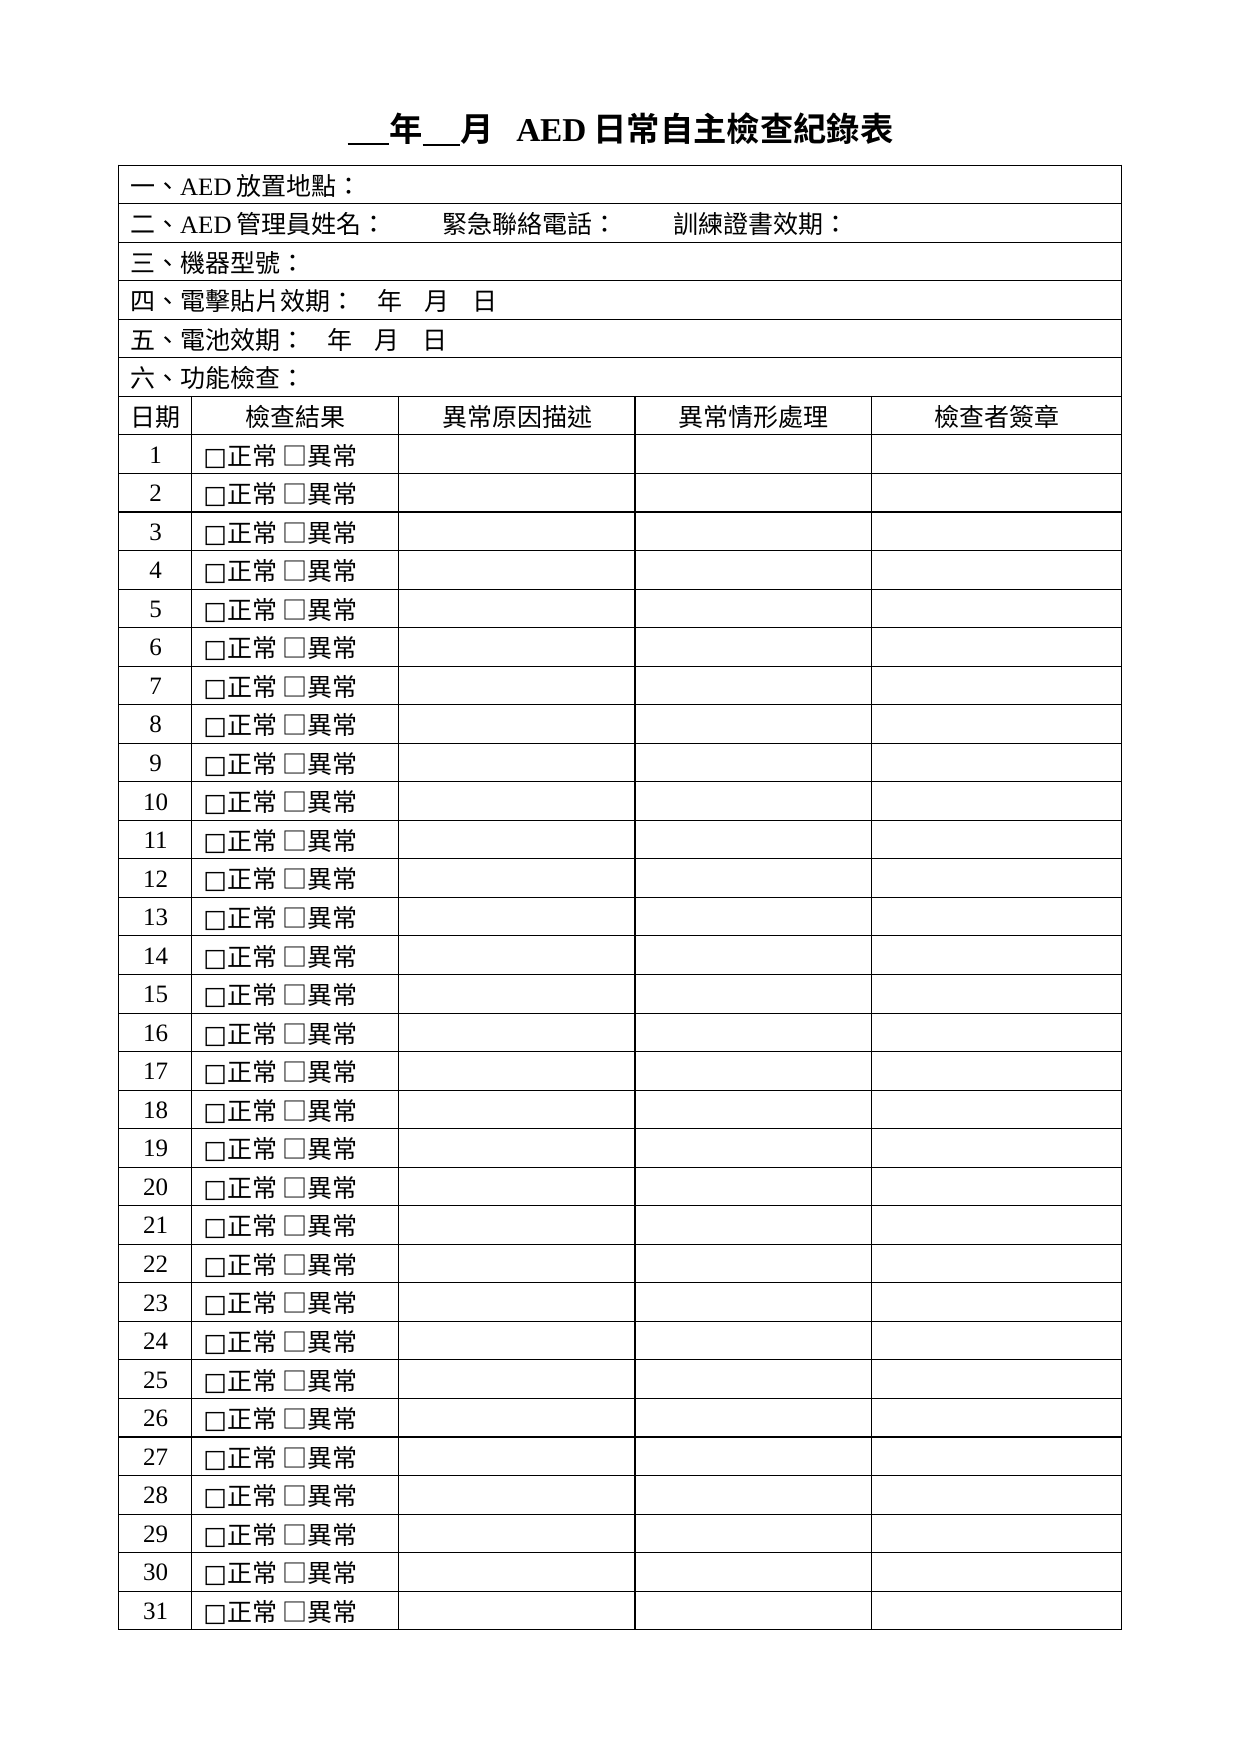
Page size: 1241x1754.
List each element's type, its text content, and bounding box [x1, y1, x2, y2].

table_cell [872, 1206, 1121, 1244]
table_cell □正常 □異常 [192, 1014, 398, 1051]
table_cell [872, 1515, 1121, 1552]
table_cell [872, 1360, 1121, 1398]
table_cell [636, 1322, 871, 1359]
table_cell [636, 1553, 871, 1591]
table_cell 11 [119, 821, 191, 858]
table_cell [636, 628, 871, 666]
table_cell [872, 744, 1121, 781]
table_cell [399, 705, 634, 743]
table_cell □正常 □異常 [192, 821, 398, 858]
table_cell [399, 975, 634, 1012]
table_cell 12 [119, 859, 191, 897]
table_cell [399, 1129, 634, 1167]
table_cell [636, 1476, 871, 1513]
table_cell [399, 898, 634, 935]
table_cell [636, 744, 871, 781]
table_cell [399, 821, 634, 858]
table_cell 4 [119, 551, 191, 588]
table_cell 19 [119, 1129, 191, 1167]
table_cell [872, 936, 1121, 974]
table_cell 異常原因描述 [399, 397, 634, 434]
table_cell [872, 474, 1121, 511]
table_cell 3 [119, 513, 191, 550]
table_cell [636, 975, 871, 1012]
table_cell [872, 705, 1121, 743]
table_cell [399, 1360, 634, 1398]
table_cell [872, 1245, 1121, 1282]
table_cell 29 [119, 1515, 191, 1552]
table_cell [636, 821, 871, 858]
table_cell □正常 □異常 [192, 1322, 398, 1359]
table_cell [872, 1592, 1121, 1629]
table_cell □正常 □異常 [192, 1476, 398, 1513]
table_cell [399, 859, 634, 897]
table_cell [872, 590, 1121, 627]
table_cell [399, 1206, 634, 1244]
table_cell [636, 1592, 871, 1629]
table_cell [399, 551, 634, 588]
table_cell [636, 1206, 871, 1244]
table_cell 7 [119, 667, 191, 704]
table_cell 30 [119, 1553, 191, 1591]
table_cell 31 [119, 1592, 191, 1629]
table_cell 24 [119, 1322, 191, 1359]
table_cell [399, 1052, 634, 1089]
table_cell 22 [119, 1245, 191, 1282]
table_cell 2 [119, 474, 191, 511]
table_cell [872, 975, 1121, 1012]
table_cell 15 [119, 975, 191, 1012]
table_cell 1 [119, 435, 191, 473]
table_cell [636, 513, 871, 550]
table_cell 13 [119, 898, 191, 935]
table_cell [399, 1476, 634, 1513]
table_cell [399, 936, 634, 974]
table_cell [872, 898, 1121, 935]
table_cell [399, 1091, 634, 1128]
table_cell □正常 □異常 [192, 1091, 398, 1128]
table_cell □正常 □異常 [192, 1129, 398, 1167]
table_cell [399, 1592, 634, 1629]
table_cell □正常 □異常 [192, 1245, 398, 1282]
table_cell 三、機器型號： [119, 243, 1121, 280]
table_cell [636, 1129, 871, 1167]
table_cell [399, 1168, 634, 1205]
table_cell [872, 1283, 1121, 1321]
table_cell [399, 667, 634, 704]
table_cell [636, 435, 871, 473]
table_cell [399, 1322, 634, 1359]
table_cell 五、電池效期： 年 月 日 [119, 320, 1121, 357]
table_cell 四、電擊貼片效期： 年 月 日 [119, 281, 1121, 319]
table_cell □正常 □異常 [192, 667, 398, 704]
table_cell [399, 474, 634, 511]
table_header 一、AED放置地點： [119, 166, 1121, 203]
table_cell □正常 □異常 [192, 474, 398, 511]
table_cell [636, 1283, 871, 1321]
table_cell [872, 1322, 1121, 1359]
table_cell [872, 628, 1121, 666]
table_cell 二、AED管理員姓名： 緊急聯絡電話： 訓練證書效期： [119, 204, 1121, 242]
table_cell 27 [119, 1438, 191, 1475]
table_cell □正常 □異常 [192, 1168, 398, 1205]
table_cell [636, 1052, 871, 1089]
table_cell □正常 □異常 [192, 628, 398, 666]
table_cell [872, 1168, 1121, 1205]
table_cell [872, 821, 1121, 858]
table_cell [872, 1399, 1121, 1436]
table_cell □正常 □異常 [192, 513, 398, 550]
table_cell □正常 □異常 [192, 1360, 398, 1398]
table_cell 檢查結果 [192, 397, 398, 434]
table_cell [872, 551, 1121, 588]
table_cell 18 [119, 1091, 191, 1128]
table_cell □正常 □異常 [192, 1052, 398, 1089]
table_cell [636, 551, 871, 588]
table_cell [636, 782, 871, 820]
table_cell [872, 513, 1121, 550]
table_cell □正常 □異常 [192, 1592, 398, 1629]
table_cell 異常情形處理 [636, 397, 871, 434]
table_cell [636, 1168, 871, 1205]
table_cell [399, 628, 634, 666]
table_cell 16 [119, 1014, 191, 1051]
table_cell [399, 1245, 634, 1282]
table_cell □正常 □異常 [192, 898, 398, 935]
table_cell [636, 1399, 871, 1436]
table_cell [872, 859, 1121, 897]
table_cell [872, 1553, 1121, 1591]
table_cell □正常 □異常 [192, 859, 398, 897]
table_cell □正常 □異常 [192, 744, 398, 781]
table_cell □正常 □異常 [192, 1206, 398, 1244]
table_cell 5 [119, 590, 191, 627]
table_cell [399, 1399, 634, 1436]
table_cell [399, 782, 634, 820]
table_cell 日期 [119, 397, 191, 434]
table_cell [872, 1052, 1121, 1089]
table_cell [399, 744, 634, 781]
table_cell [872, 1129, 1121, 1167]
table_cell [636, 1245, 871, 1282]
table_cell [872, 782, 1121, 820]
table_cell [399, 1515, 634, 1552]
table_cell [636, 1014, 871, 1051]
table_cell [872, 667, 1121, 704]
table_cell [399, 435, 634, 473]
table_cell [636, 1515, 871, 1552]
table_cell □正常 □異常 [192, 435, 398, 473]
text 年 月 AED日常自主檢查紀錄表 [118, 89, 1122, 164]
table_cell [399, 1283, 634, 1321]
table_cell 20 [119, 1168, 191, 1205]
table_cell 14 [119, 936, 191, 974]
table_cell □正常 □異常 [192, 975, 398, 1012]
table_cell [872, 1014, 1121, 1051]
table_cell [636, 667, 871, 704]
table_cell [399, 1553, 634, 1591]
table_cell [872, 435, 1121, 473]
table_cell 6 [119, 628, 191, 666]
table_cell 17 [119, 1052, 191, 1089]
table_cell □正常 □異常 [192, 1515, 398, 1552]
table_cell [636, 1091, 871, 1128]
table_cell [636, 1360, 871, 1398]
table_cell [636, 898, 871, 935]
table_cell □正常 □異常 [192, 590, 398, 627]
table_cell 25 [119, 1360, 191, 1398]
table_cell [399, 590, 634, 627]
table_cell 23 [119, 1283, 191, 1321]
table_cell □正常 □異常 [192, 551, 398, 588]
table_cell [636, 936, 871, 974]
table_cell 9 [119, 744, 191, 781]
table_cell □正常 □異常 [192, 1399, 398, 1436]
table_cell □正常 □異常 [192, 1553, 398, 1591]
table_cell 六、功能檢查： [119, 358, 1121, 396]
table_cell [636, 474, 871, 511]
table_cell [636, 705, 871, 743]
table_cell [636, 1438, 871, 1475]
table_cell [399, 1438, 634, 1475]
table_cell □正常 □異常 [192, 1283, 398, 1321]
table_cell [872, 1438, 1121, 1475]
table_cell □正常 □異常 [192, 936, 398, 974]
table_cell 28 [119, 1476, 191, 1513]
table_cell [636, 859, 871, 897]
table_cell 10 [119, 782, 191, 820]
table_cell [872, 1091, 1121, 1128]
table_cell □正常 □異常 [192, 1438, 398, 1475]
table_cell □正常 □異常 [192, 705, 398, 743]
table_cell □正常 □異常 [192, 782, 398, 820]
table_cell [872, 1476, 1121, 1513]
table_cell 21 [119, 1206, 191, 1244]
table_cell [399, 513, 634, 550]
table_cell [399, 1014, 634, 1051]
table_cell 檢查者簽章 [872, 397, 1121, 434]
table_cell 26 [119, 1399, 191, 1436]
table_cell [636, 590, 871, 627]
table_cell 8 [119, 705, 191, 743]
